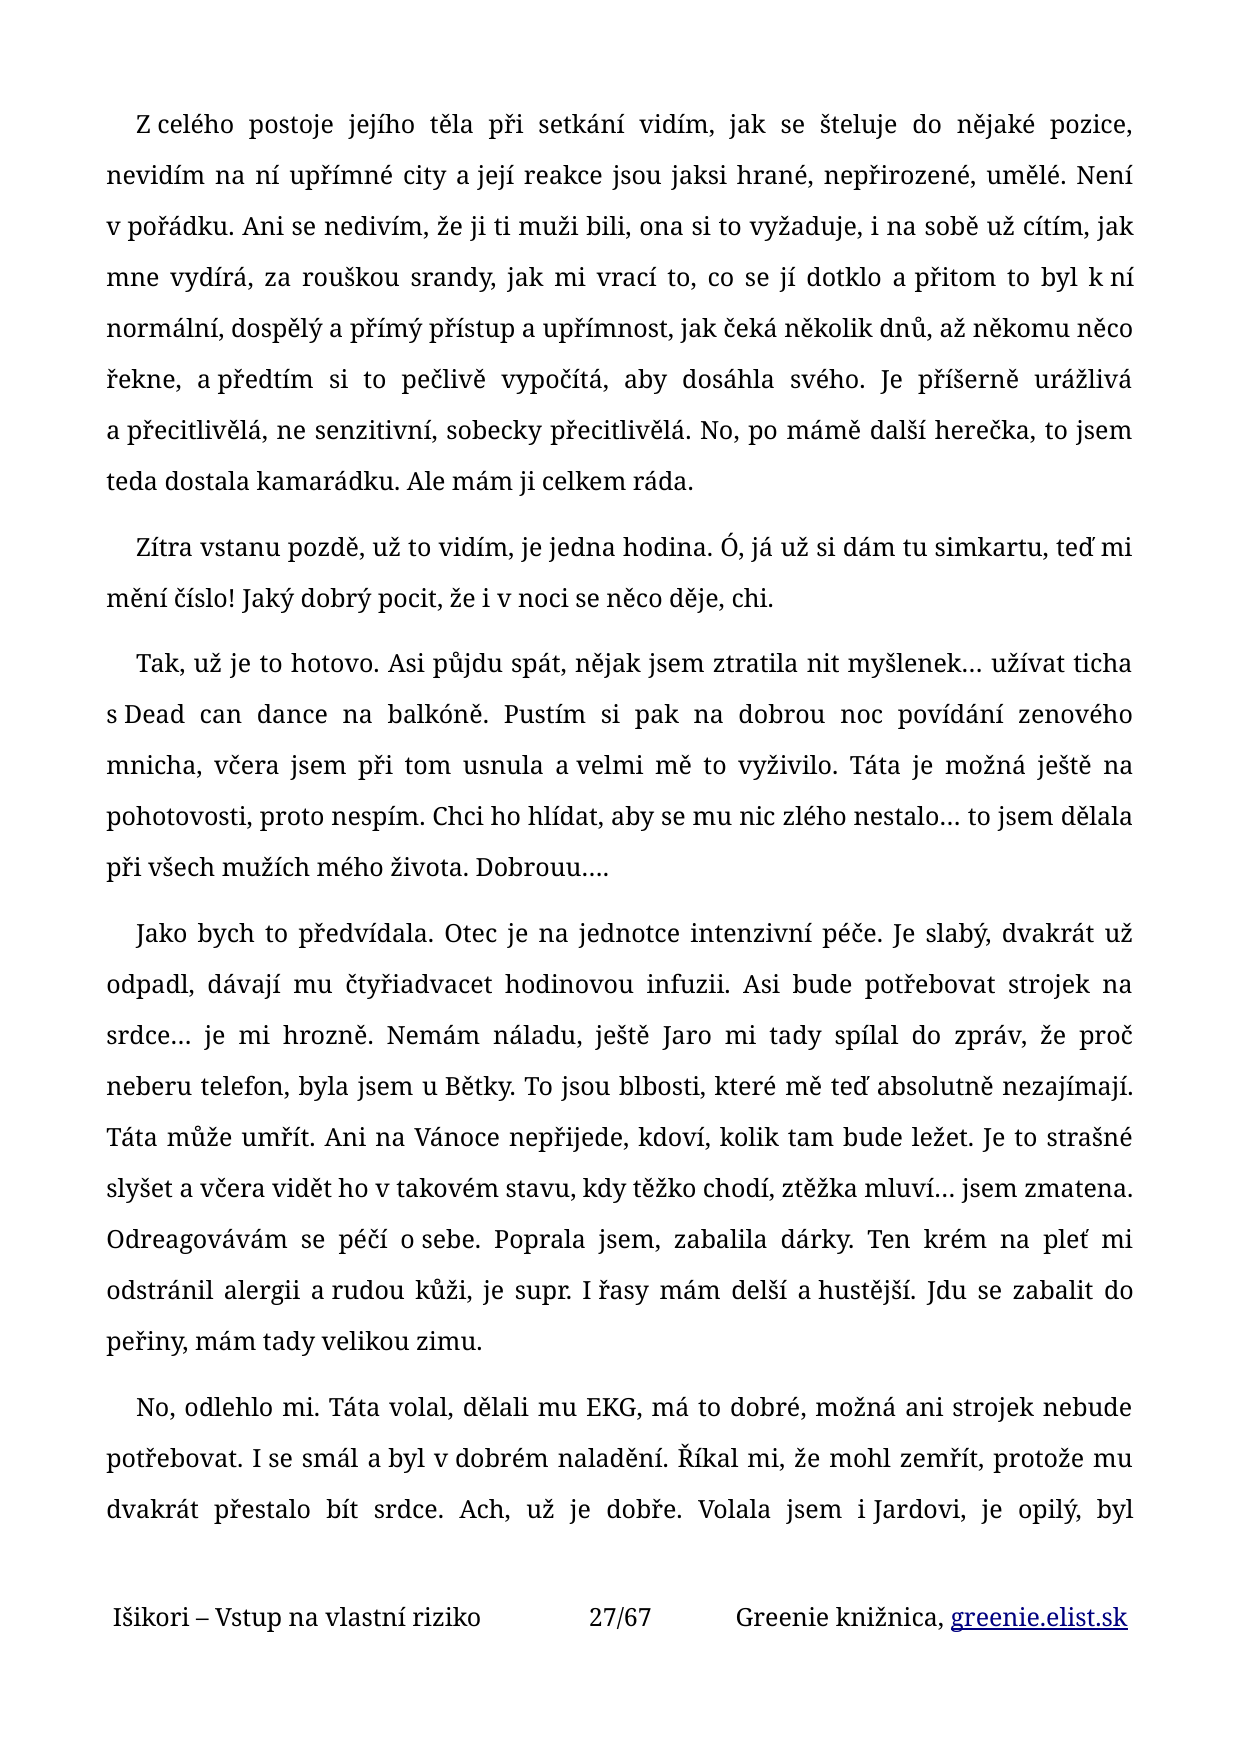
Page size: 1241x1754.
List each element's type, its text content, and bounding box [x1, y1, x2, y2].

text No, odlehlo mi. Táta volal, dělali mu EKG, má to dobré, možná ani strojek nebude potřebovat. I se smál a byl v dobrém naladění. Říkal mi, že mohl zemřít, protože mu dvakrát přestalo bít srdce. Ach, už je dobře. Volala jsem i Jardovi, je opilý, byl [106, 1389, 1134, 1526]
text Tak, už je to hotovo. Asi půjdu spát, nějak jsem ztratila nit myšlenek… užívat ticha s Dead can dance na balkóně. Pustím si pak na dobrou noc povídání zenového mnicha, včera jsem při tom usnula a velmi mě to vyživilo. Táta je možná ještě na pohotovosti, proto nespím. Chci ho hlídat, aby se mu nic zlého nestalo… to jsem dělala při všech mužích mého života. Dobrouu…. [106, 646, 1134, 884]
text Jako bych to předvídala. Otec je na jednotce intenzivní péče. Je slabý, dvakrát už odpadl, dávají mu čtyřiadvacet hodinovou infuzii. Asi bude potřebovat strojek na srdce… je mi hrozně. Nemám náladu, ještě Jaro mi tady spílal do zpráv, že proč neberu telefon, byla jsem u Bětky. To jsou blbosti, které mě teď absolutně nezajímají. Táta může umřít. Ani na Vánoce nepřijede, kdoví, kolik tam bude ležet. Je to strašné slyšet a včera vidět ho v takovém stavu, kdy těžko chodí, ztěžka mluví… jsem zmatena. Odreagovávám se péčí o sebe. Poprala jsem, zabalila dárky. Ten krém na pleť mi odstránil alergii a rudou kůži, je supr. I řasy mám delší a hustější. Jdu se zabalit do peřiny, mám tady velikou zimu. [106, 916, 1134, 1358]
text Zítra vstanu pozdě, už to vidím, je jedna hodina. Ó, já už si dám tu simkartu, teď mi mění číslo! Jaký dobrý pocit, že i v noci se něco děje, chi. [106, 529, 1134, 614]
text Z celého postoje jejího těla při setkání vidím, jak se šteluje do nějaké pozice, nevidím na ní upřímné city a její reakce jsou jaksi hrané, nepřirozené, umělé. Není v pořádku. Ani se nedivím, že ji ti muži bili, ona si to vyžaduje, i na sobě už cítím, jak mne vydírá, za rouškou srandy, jak mi vrací to, co se jí dotklo a přitom to byl k ní normální, dospělý a přímý přístup a upřímnost, jak čeká několik dnů, až někomu něco řekne, a předtím si to pečlivě vypočítá, aby dosáhla svého. Je příšerně urážlivá a přecitlivělá, ne senzitivní, sobecky přecitlivělá. No, po mámě další herečka, to jsem teda dostala kamarádku. Ale mám ji celkem ráda. [106, 106, 1134, 498]
